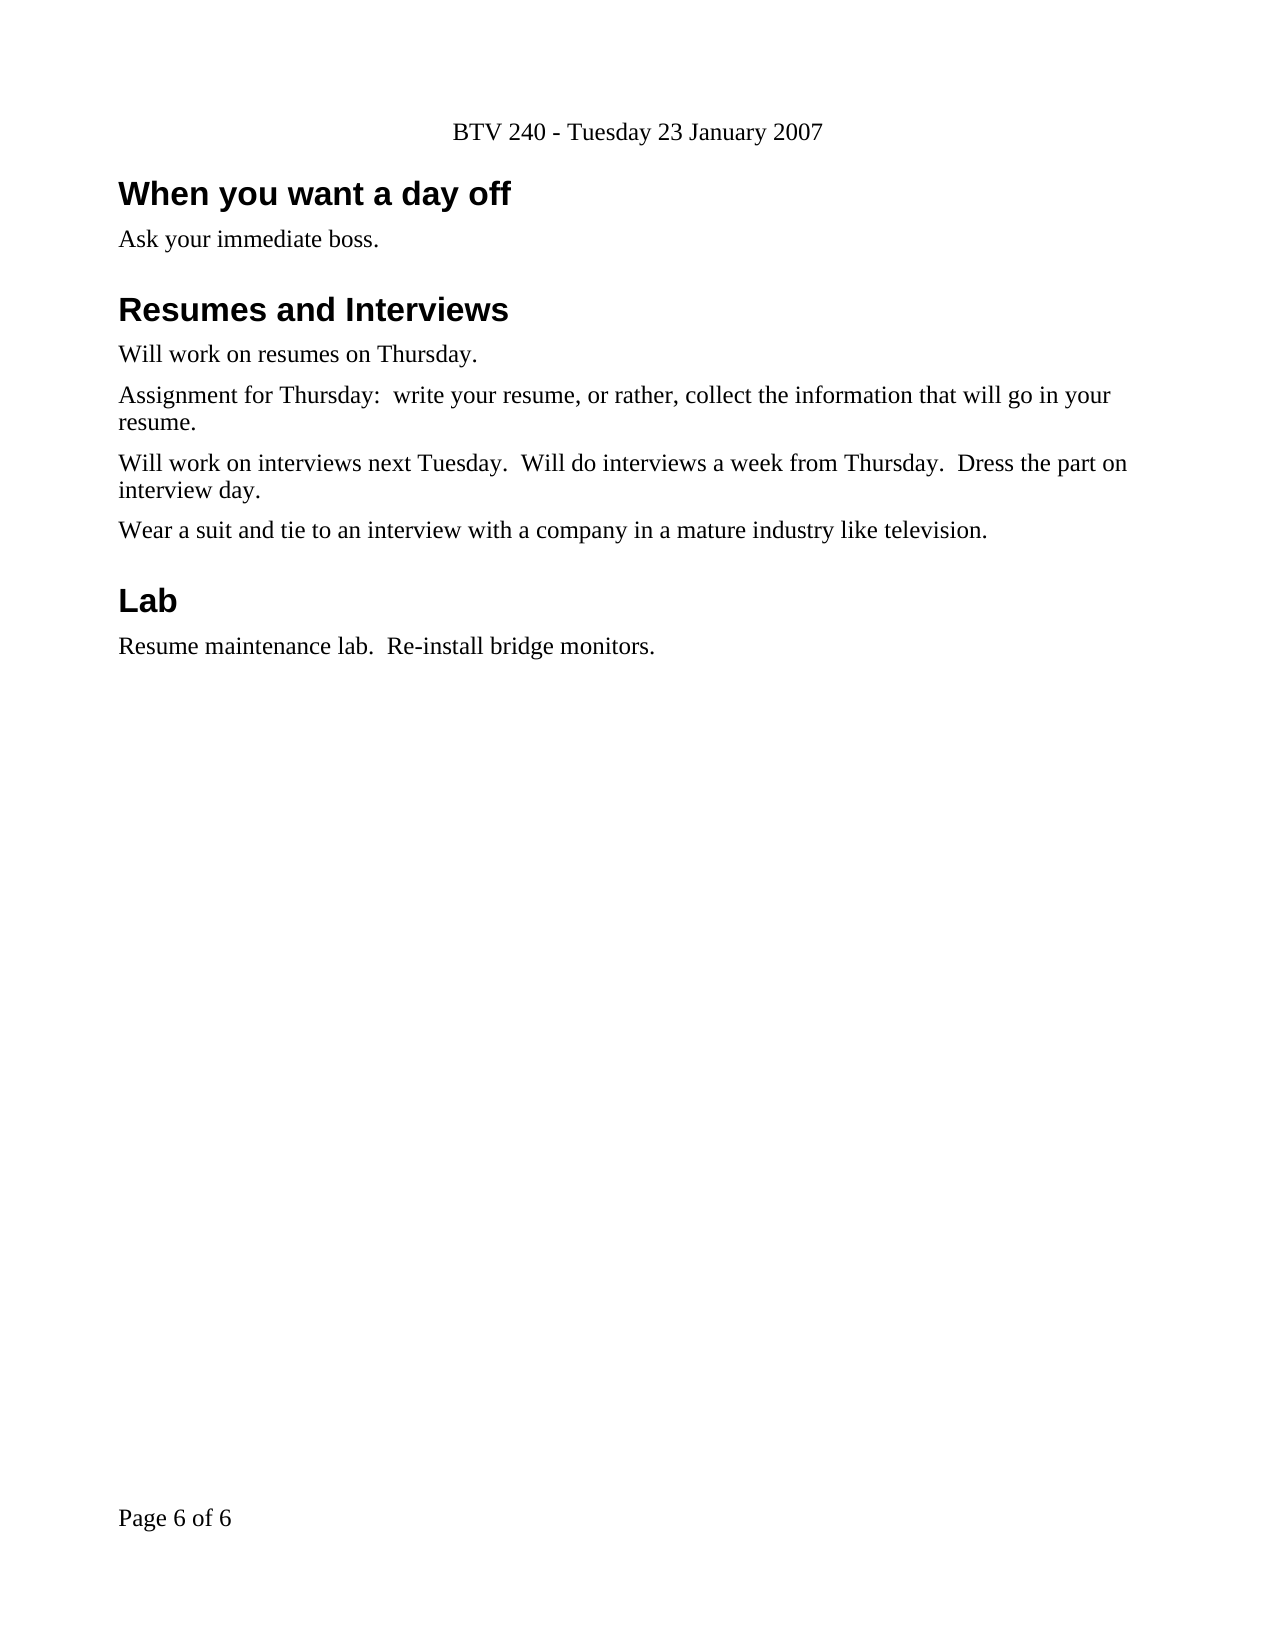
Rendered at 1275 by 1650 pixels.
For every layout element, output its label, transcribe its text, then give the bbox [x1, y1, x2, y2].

text Wear a suit and tie to an interview with a company in a mature industry like television. [118, 517, 1157, 544]
text Will work on interviews next Tuesday. Will do interviews a week from Thursday. Dress the part on interview day. [118, 449, 1157, 504]
text Resume maintenance lab. Re-install bridge monitors. [118, 632, 1157, 659]
subtitle Lab [118, 582, 1157, 619]
subtitle When you want a day off [118, 175, 1157, 213]
text Ask your immediate boss. [118, 225, 1157, 253]
text Will work on resumes on Thursday. [118, 341, 1157, 368]
subtitle Resumes and Interviews [118, 291, 1157, 328]
text Assignment for Thursday: write your resume, or rather, collect the information that will go in your resume. [118, 381, 1157, 436]
